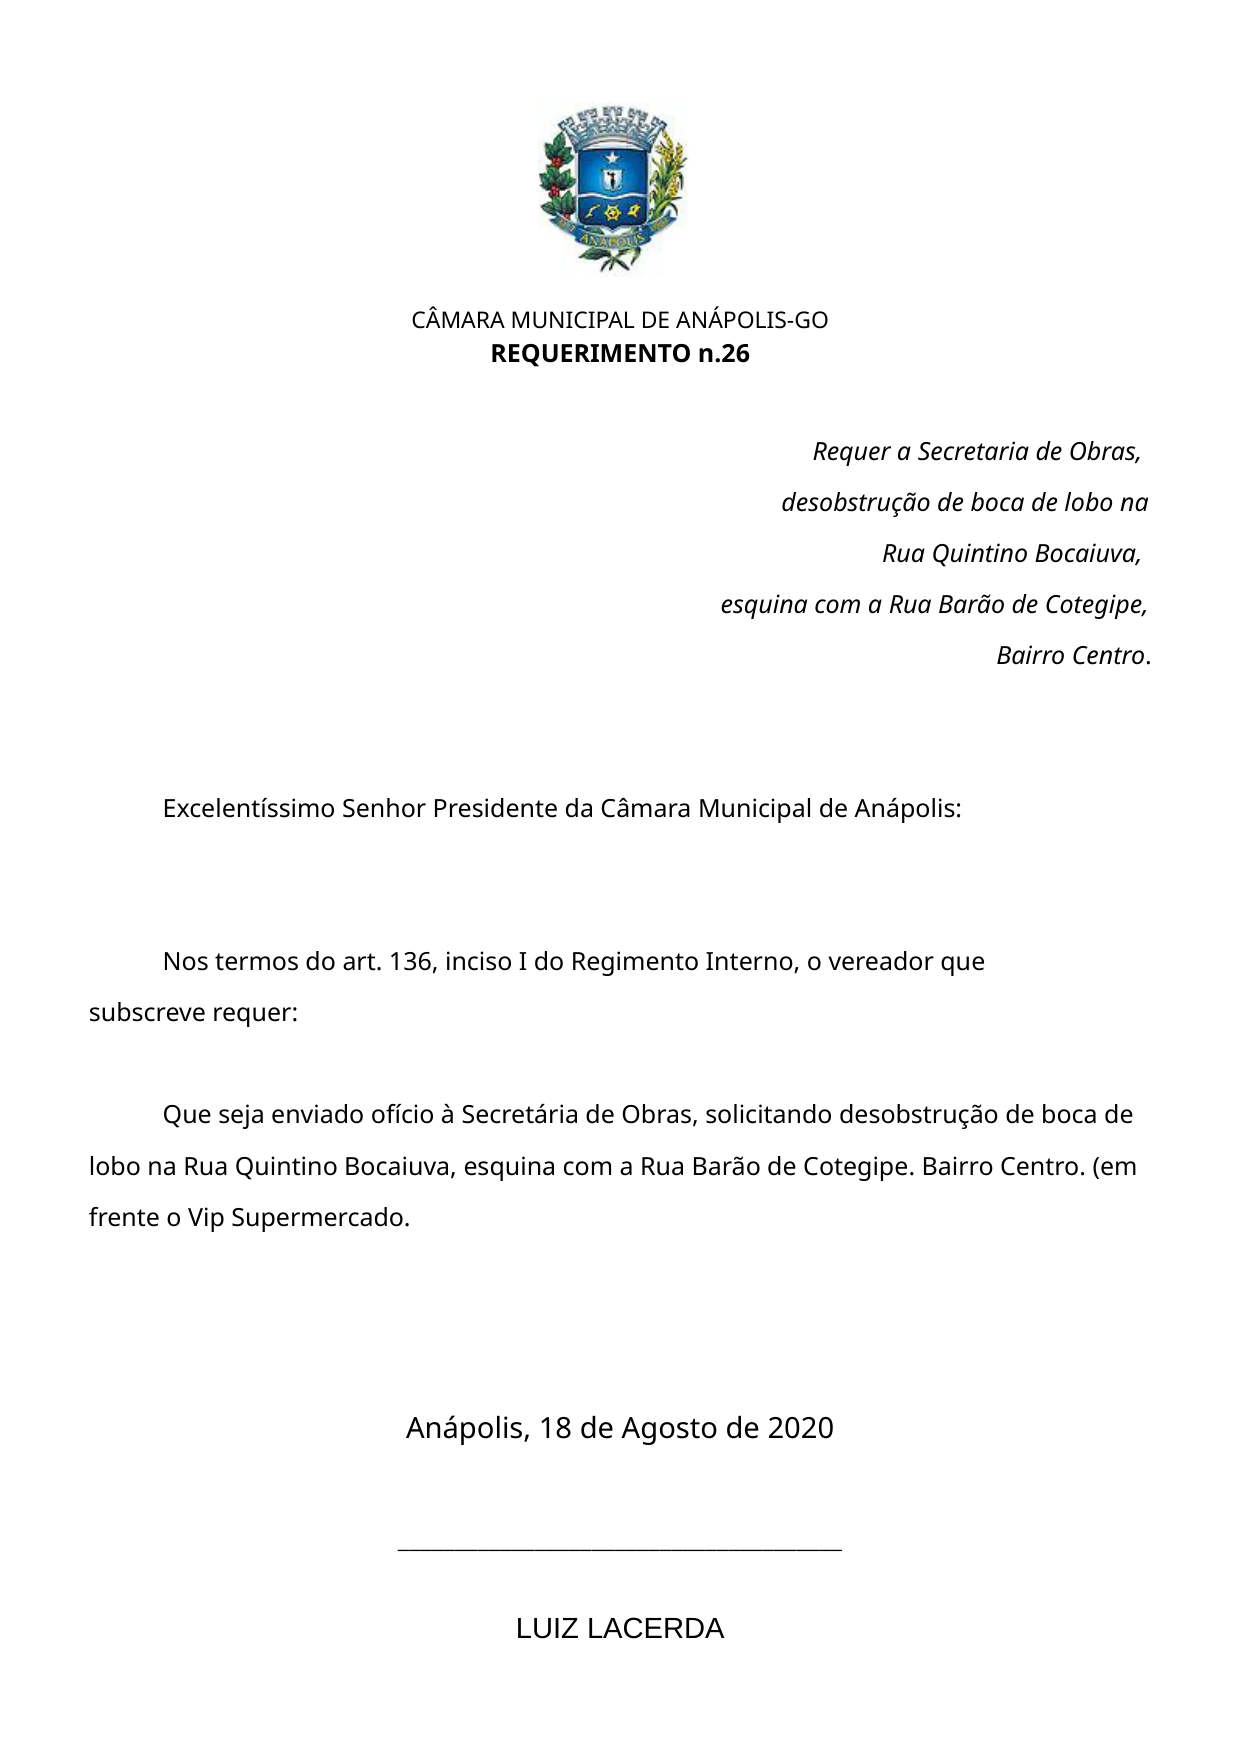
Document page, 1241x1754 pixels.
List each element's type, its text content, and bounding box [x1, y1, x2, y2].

text Rua Quintino Bocaiuva, [384, 536, 1152, 570]
text LUIZ LACERDA [89, 1611, 1152, 1644]
text subscreve requer: [89, 995, 1152, 1029]
text desobstrução de boca de lobo na [384, 485, 1152, 519]
text Que seja enviado ofício à Secretária de Obras, solicitando desobstrução de boca de lobo na Rua Quintino Bocaiuva, esquina com a Rua Barão de Cotegipe. Bairro Centro. (em frente o Vip Supermercado. [89, 1097, 1152, 1233]
text Requer a Secretaria de Obras, [384, 434, 1152, 468]
text Anápolis, 18 de Agosto de 2020 [89, 1408, 1152, 1447]
text Nos termos do art. 136, inciso I do Regimento Interno, o vereador que [89, 944, 1152, 978]
text REQUERIMENTO n.26 [89, 336, 1152, 370]
text Excelentíssimo Senhor Presidente da Câmara Municipal de Anápolis: [89, 791, 1152, 825]
text CÂMARA MUNICIPAL DE ANÁPOLIS-GO [89, 304, 1152, 336]
text _______________________________________ [89, 1527, 1152, 1555]
text esquina com a Rua Barão de Cotegipe, [384, 587, 1152, 621]
text Bairro Centro. [384, 638, 1152, 672]
